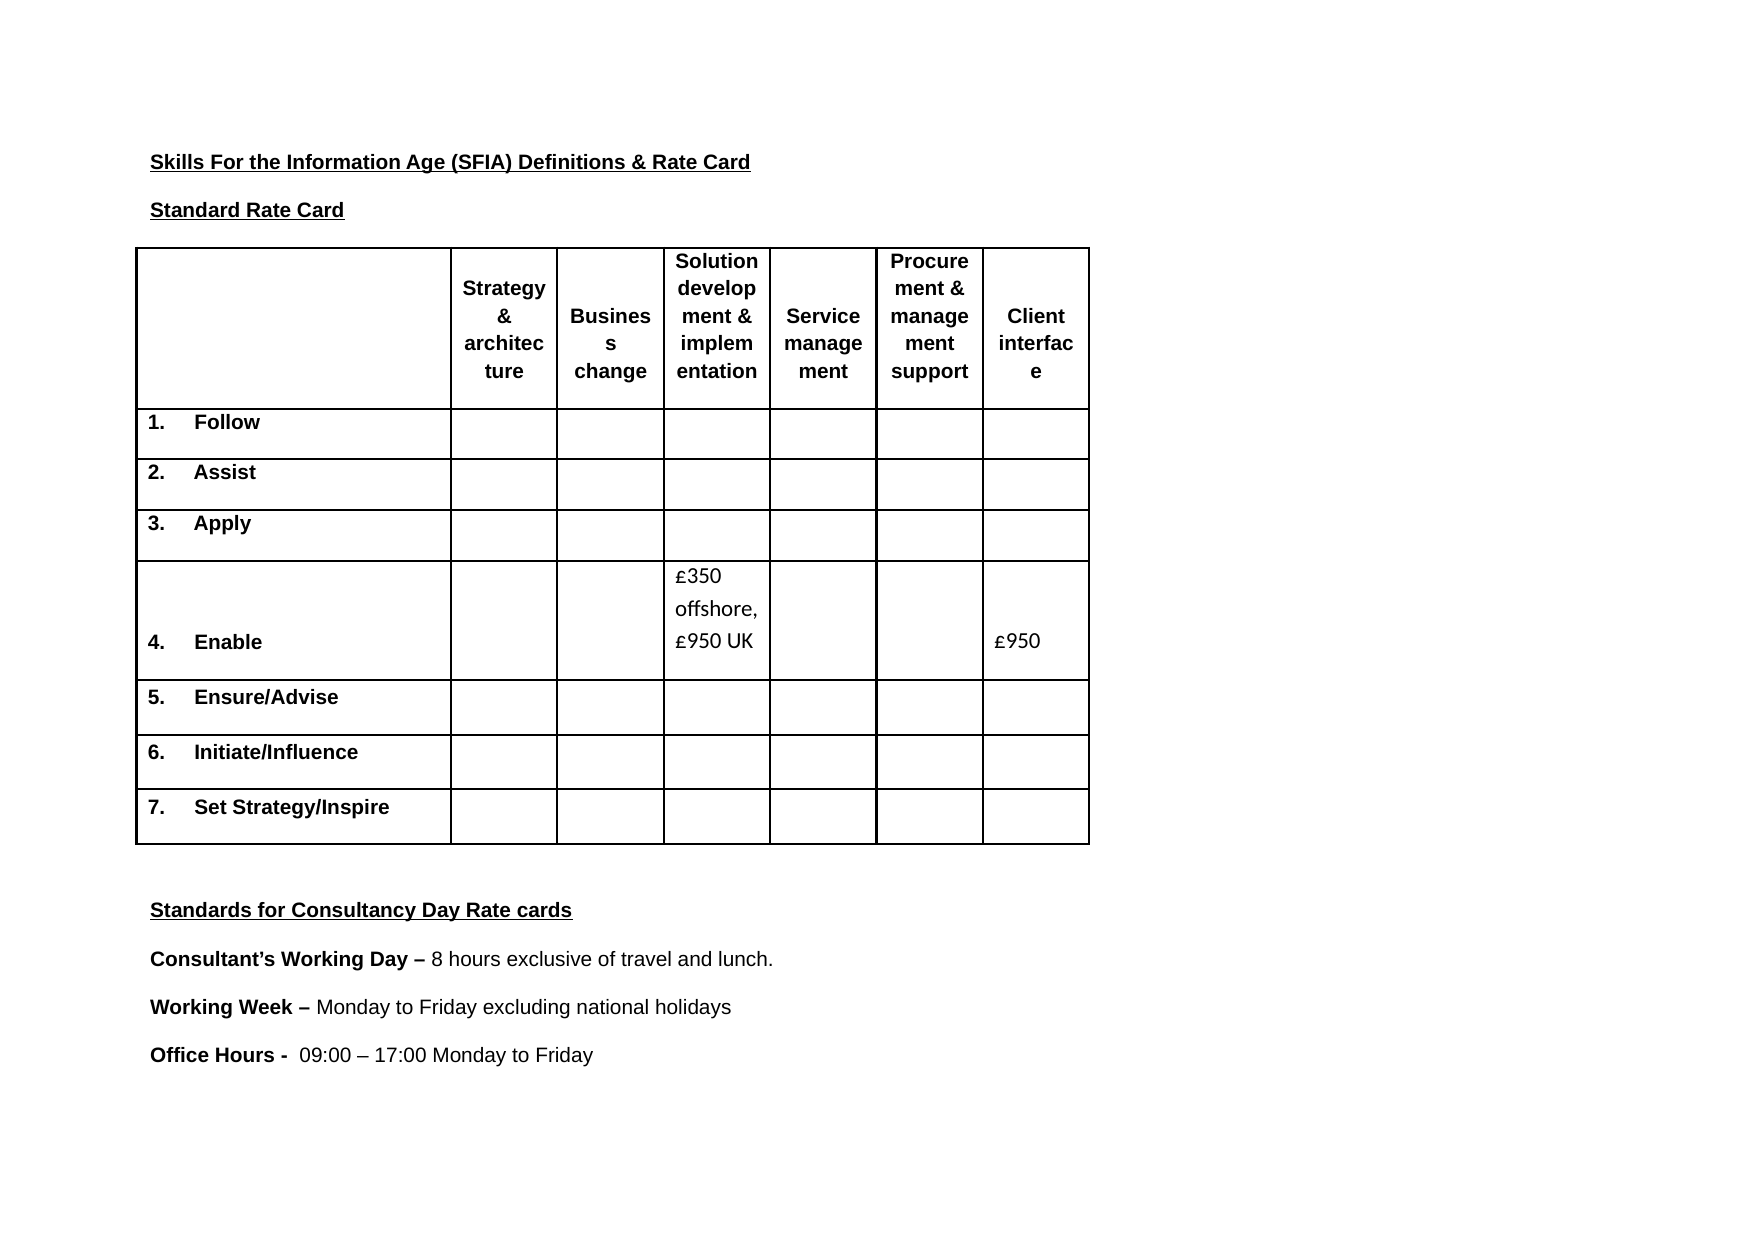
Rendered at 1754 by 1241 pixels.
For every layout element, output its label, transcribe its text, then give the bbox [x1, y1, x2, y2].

table_cell [558, 736, 663, 788]
table_cell [558, 790, 663, 843]
table_cell 2. Assist [138, 460, 450, 509]
table_cell [984, 410, 1088, 458]
text Consultant’s Working Day – 8 hours exclusive of travel and lunch. [150, 947, 1604, 971]
table_cell [984, 511, 1088, 559]
table_cell [771, 511, 875, 559]
table_cell 6. Initiate/Influence [138, 736, 450, 788]
table_header Solution development & implementation [665, 249, 769, 407]
table_cell [984, 736, 1088, 788]
table_cell [452, 460, 556, 509]
table_cell [558, 460, 663, 509]
table_header [138, 249, 450, 407]
table_cell [452, 790, 556, 843]
table_cell 5. Ensure/Advise [138, 681, 450, 733]
text Standard Rate Card [150, 198, 1604, 222]
table_header Strategy & architecture [452, 249, 556, 407]
table_cell [452, 410, 556, 458]
table_cell [878, 460, 982, 509]
table_cell £950 [984, 562, 1088, 679]
text Office Hours - 09:00 – 17:00 Monday to Friday [150, 1043, 1604, 1067]
table_cell [558, 562, 663, 679]
table_cell 1. Follow [138, 410, 450, 458]
table_header Procurement & management support [878, 249, 982, 407]
table_header Service management [771, 249, 875, 407]
table_cell [665, 736, 769, 788]
table_cell [878, 681, 982, 733]
table_cell [771, 410, 875, 458]
table_cell [771, 460, 875, 509]
text Skills For the Information Age (SFIA) Definitions & Rate Card [150, 150, 1604, 174]
text Working Week – Monday to Friday excluding national holidays [150, 995, 1604, 1019]
table_cell [771, 562, 875, 679]
table_cell [878, 562, 982, 679]
table_cell [665, 410, 769, 458]
table_cell [878, 410, 982, 458]
table_cell £350 offshore, £950 UK [665, 562, 769, 679]
table_header Client interface [984, 249, 1088, 407]
table_cell [558, 511, 663, 559]
table_cell [878, 790, 982, 843]
table_cell 4. Enable [138, 562, 450, 679]
table_cell [452, 511, 556, 559]
table_cell [984, 681, 1088, 733]
text Standards for Consultancy Day Rate cards [150, 898, 1604, 922]
table_cell [878, 511, 982, 559]
table_cell [558, 410, 663, 458]
table_cell [771, 681, 875, 733]
table_header Business change [558, 249, 663, 407]
table_cell [665, 460, 769, 509]
table_cell [452, 681, 556, 733]
table_cell 3. Apply [138, 511, 450, 559]
table_cell [558, 681, 663, 733]
table_cell [665, 681, 769, 733]
table_cell 7. Set Strategy/Inspire [138, 790, 450, 843]
table_cell [878, 736, 982, 788]
table_cell [452, 736, 556, 788]
table_cell [665, 790, 769, 843]
table_cell [771, 736, 875, 788]
table_cell [984, 790, 1088, 843]
table_cell [665, 511, 769, 559]
table_cell [984, 460, 1088, 509]
table_cell [771, 790, 875, 843]
table_cell [452, 562, 556, 679]
